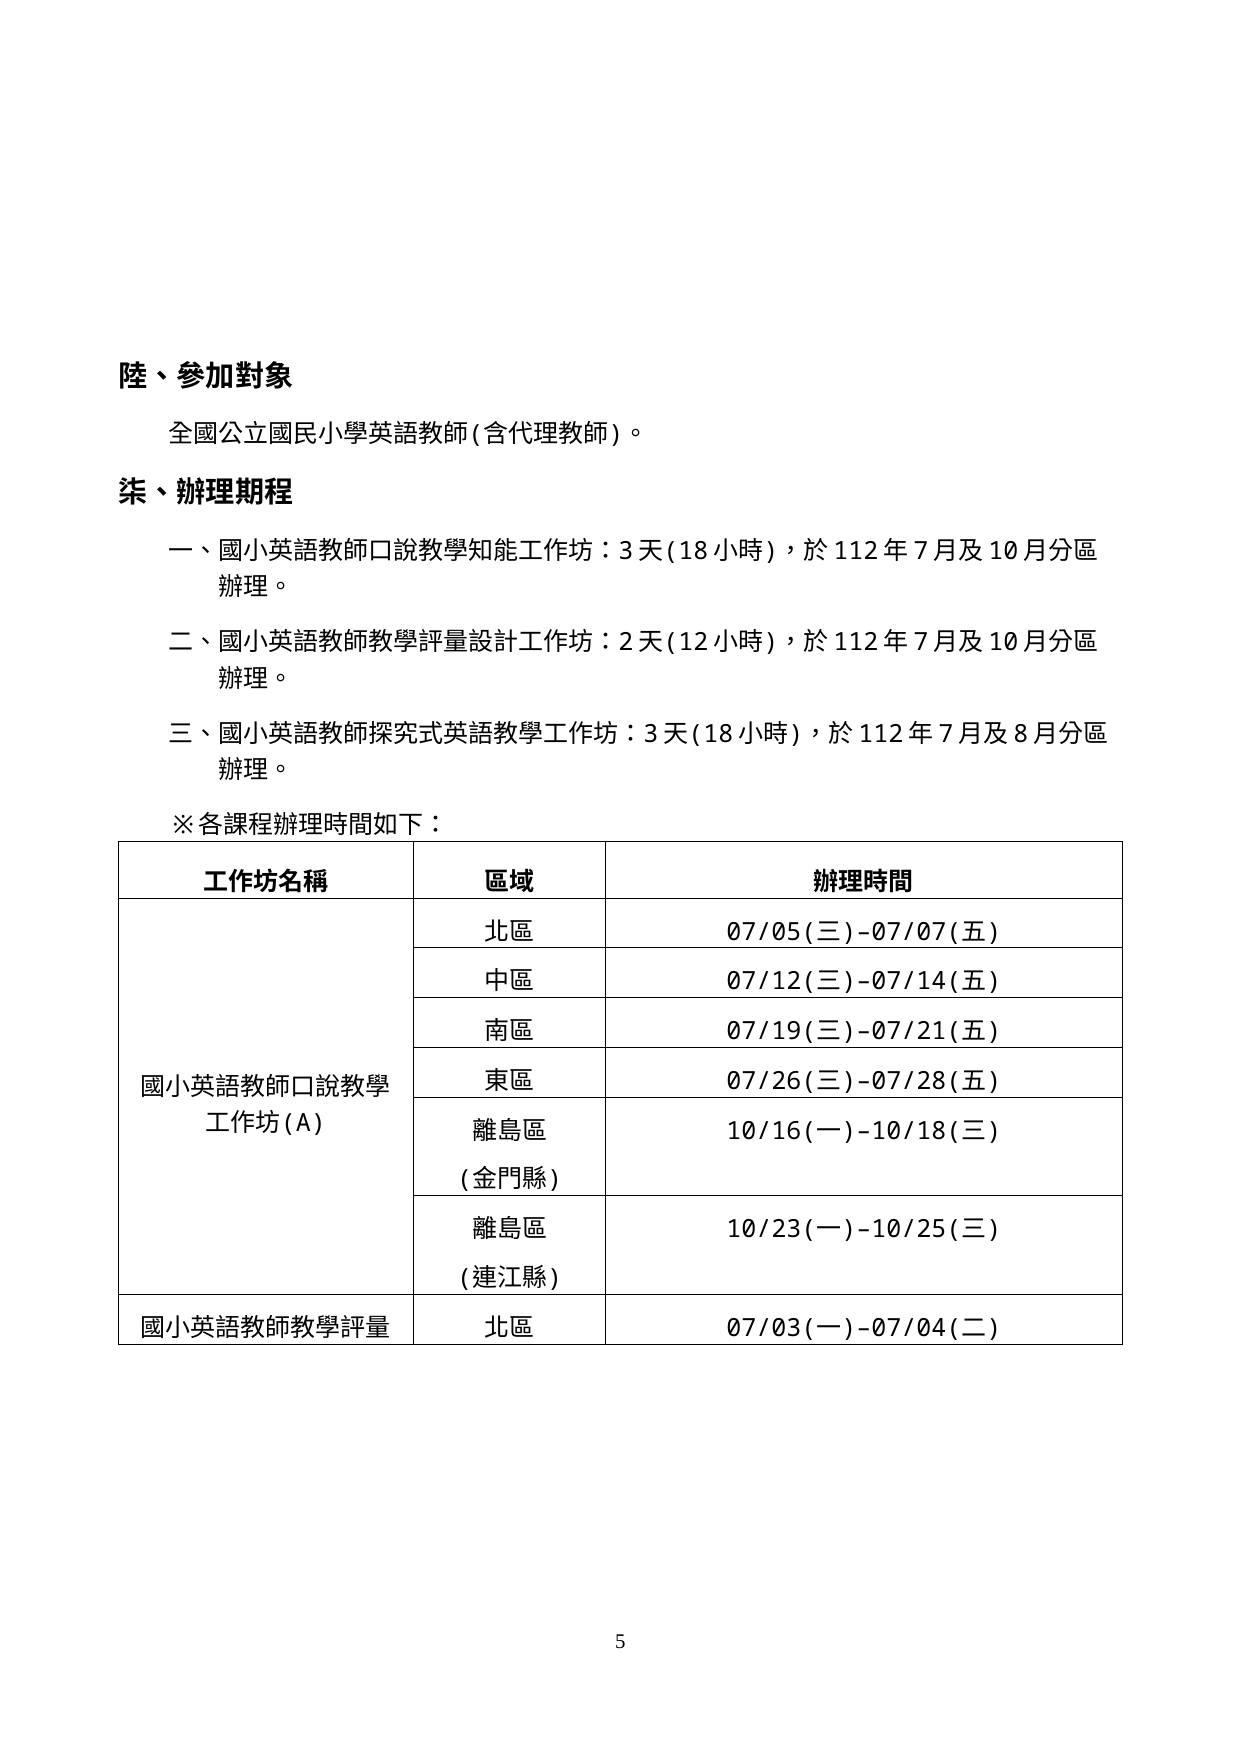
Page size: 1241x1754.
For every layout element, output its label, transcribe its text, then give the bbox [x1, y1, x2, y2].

table_header 區域 [414, 842, 605, 897]
text 一、國小英語教師口說教學知能工作坊：3天(18小時)，於112年7月及10月分區辦理。 [168, 530, 1122, 603]
table_cell 07/19(三)–07/21(五) [606, 998, 1122, 1047]
table_cell 07/05(三)–07/07(五) [606, 899, 1122, 947]
text 陸、參加對象 [118, 352, 1122, 394]
table_cell 北區 [414, 899, 605, 947]
table_cell 國小英語教師口說教學工作坊(A) [119, 899, 413, 1294]
text 全國公立國民小學英語教師(含代理教師)。 [168, 413, 1122, 450]
table_cell 07/12(三)–07/14(五) [606, 948, 1122, 997]
table_header 辦理時間 [606, 842, 1122, 897]
table_cell 國小英語教師教學評量 [119, 1295, 413, 1343]
table_header 工作坊名稱 [119, 842, 413, 897]
table_cell 10/16(一)–10/18(三) [606, 1098, 1122, 1195]
table_cell 離島區 (金門縣) [414, 1098, 605, 1195]
table_cell 07/03(一)–07/04(二) [606, 1295, 1122, 1343]
table_cell 南區 [414, 998, 605, 1047]
text 三、國小英語教師探究式英語教學工作坊：3天(18小時)，於112年7月及8月分區辦理。 [168, 713, 1122, 786]
table_cell 07/26(三)–07/28(五) [606, 1048, 1122, 1097]
table_cell 離島區 (連江縣) [414, 1196, 605, 1294]
table_cell 中區 [414, 948, 605, 997]
text 二、國小英語教師教學評量設計工作坊：2天(12小時)，於112年7月及10月分區辦理。 [168, 622, 1122, 694]
text ※各課程辦理時間如下： [168, 805, 1122, 841]
table_cell 北區 [414, 1295, 605, 1343]
text 柒、辦理期程 [118, 469, 1122, 511]
table_cell 東區 [414, 1048, 605, 1097]
table_cell 10/23(一)–10/25(三) [606, 1196, 1122, 1294]
